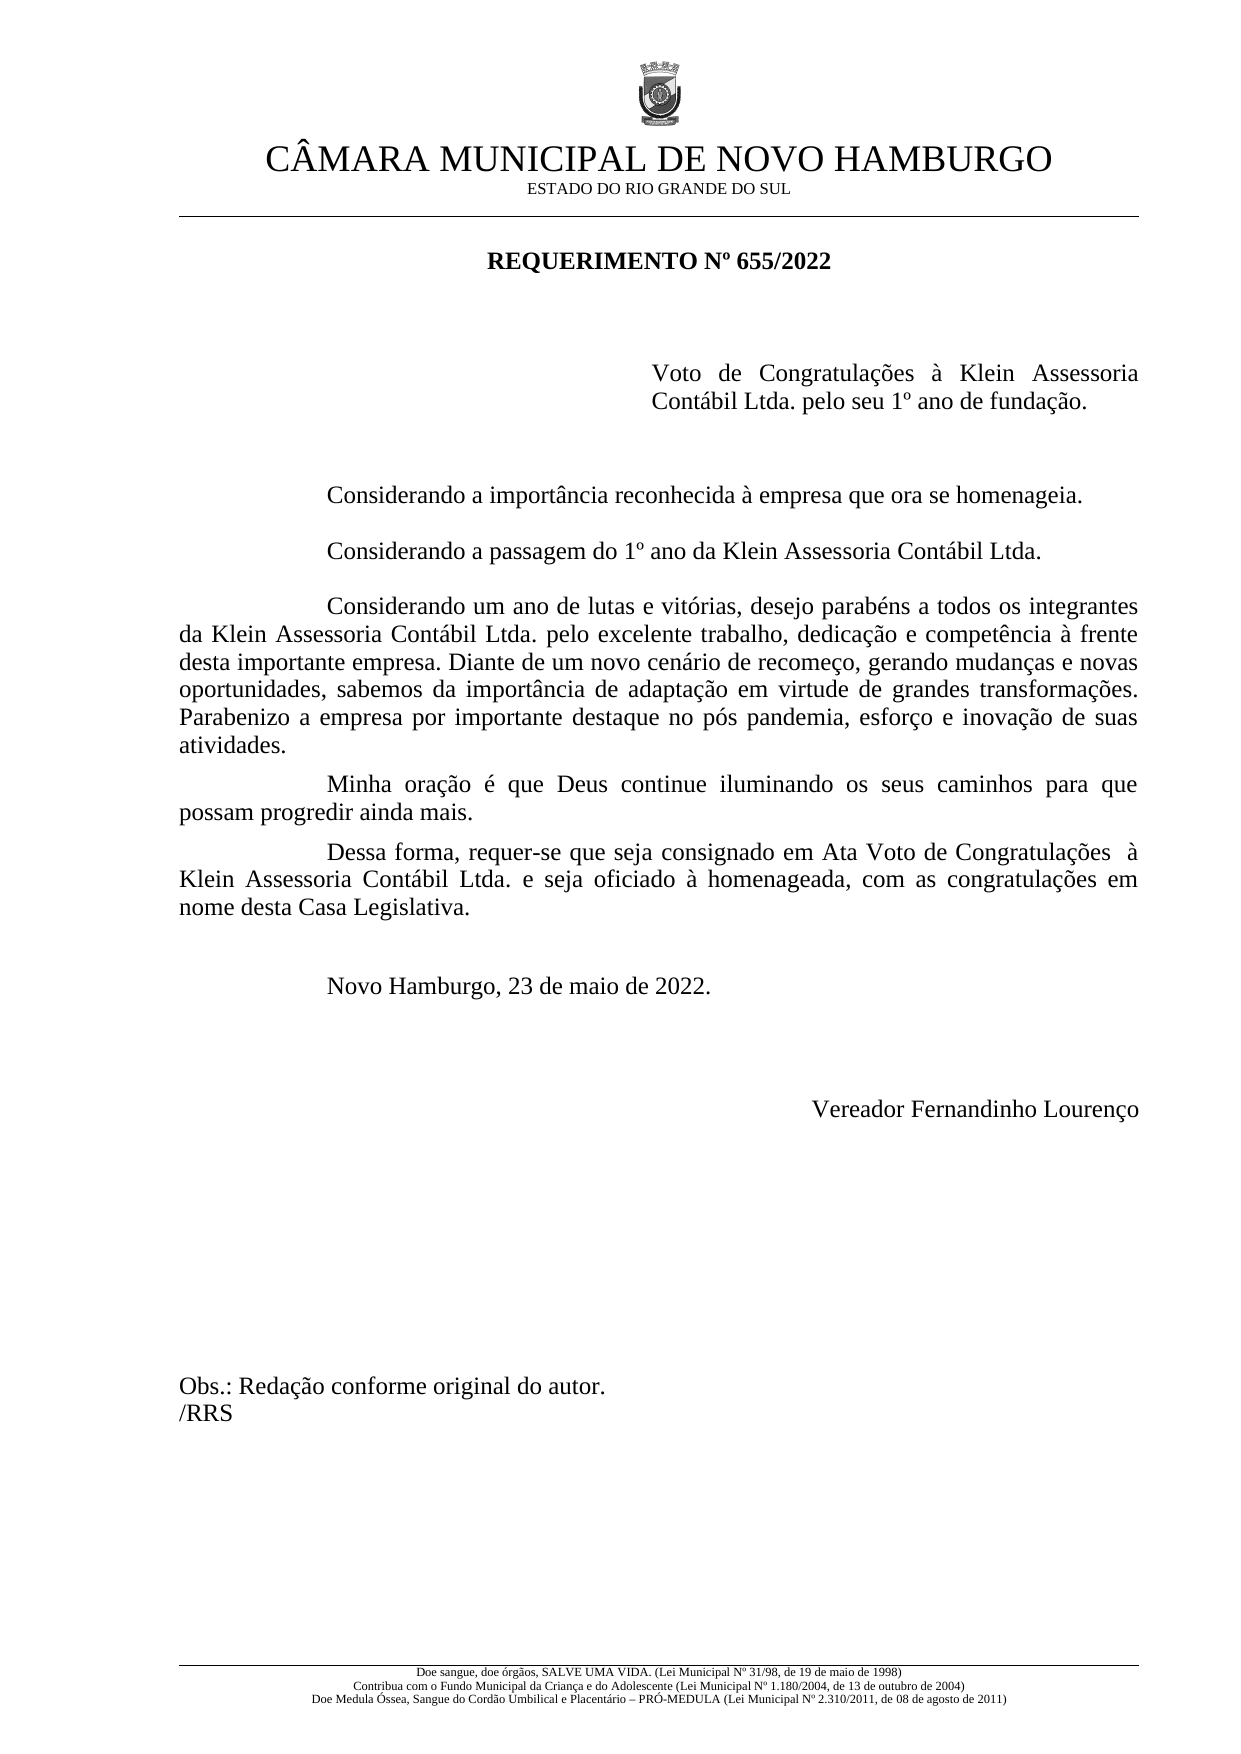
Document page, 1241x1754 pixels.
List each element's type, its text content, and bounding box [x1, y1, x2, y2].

text Obs.: Redação conforme original do autor. [179, 1372, 1139, 1399]
text Considerando a passagem do 1º ano da Klein Assessoria Contábil Ltda. [179, 537, 1139, 565]
text REQUERIMENTO Nº 655/2022 [179, 247, 1139, 274]
text Vereador Fernandinho Lourenço [179, 1095, 1139, 1122]
text Minha oração é que Deus continue iluminando os seus caminhos para que possam progredir ainda mais. [179, 771, 1139, 826]
text Voto de Congratulações à Klein Assessoria Contábil Ltda. pelo seu 1º ano de fundação. [651, 359, 1139, 414]
text Novo Hamburgo, 23 de maio de 2022. [179, 972, 1139, 1000]
text Considerando um ano de lutas e vitórias, desejo parabéns a todos os integrantes da Klein Assessoria Contábil Ltda. pelo excelente trabalho, dedicação e competência à frente desta importante empresa. Diante de um novo cenário de recomeço, gerando mudanças e novas oportunidades, sabemos da importância de adaptação em virtude de grandes transformações. Parabenizo a empresa por importante destaque no pós pandemia, esforço e inovação de suas atividades. [179, 592, 1139, 759]
text Considerando a importância reconhecida à empresa que ora se homenageia. [179, 482, 1139, 509]
text Dessa forma, requer-se que seja consignado em Ata Voto de Congratulações à Klein Assessoria Contábil Ltda. e seja oficiado à homenageada, com as congratulações em nome desta Casa Legislativa. [179, 838, 1139, 921]
text /RRS [179, 1399, 1139, 1427]
